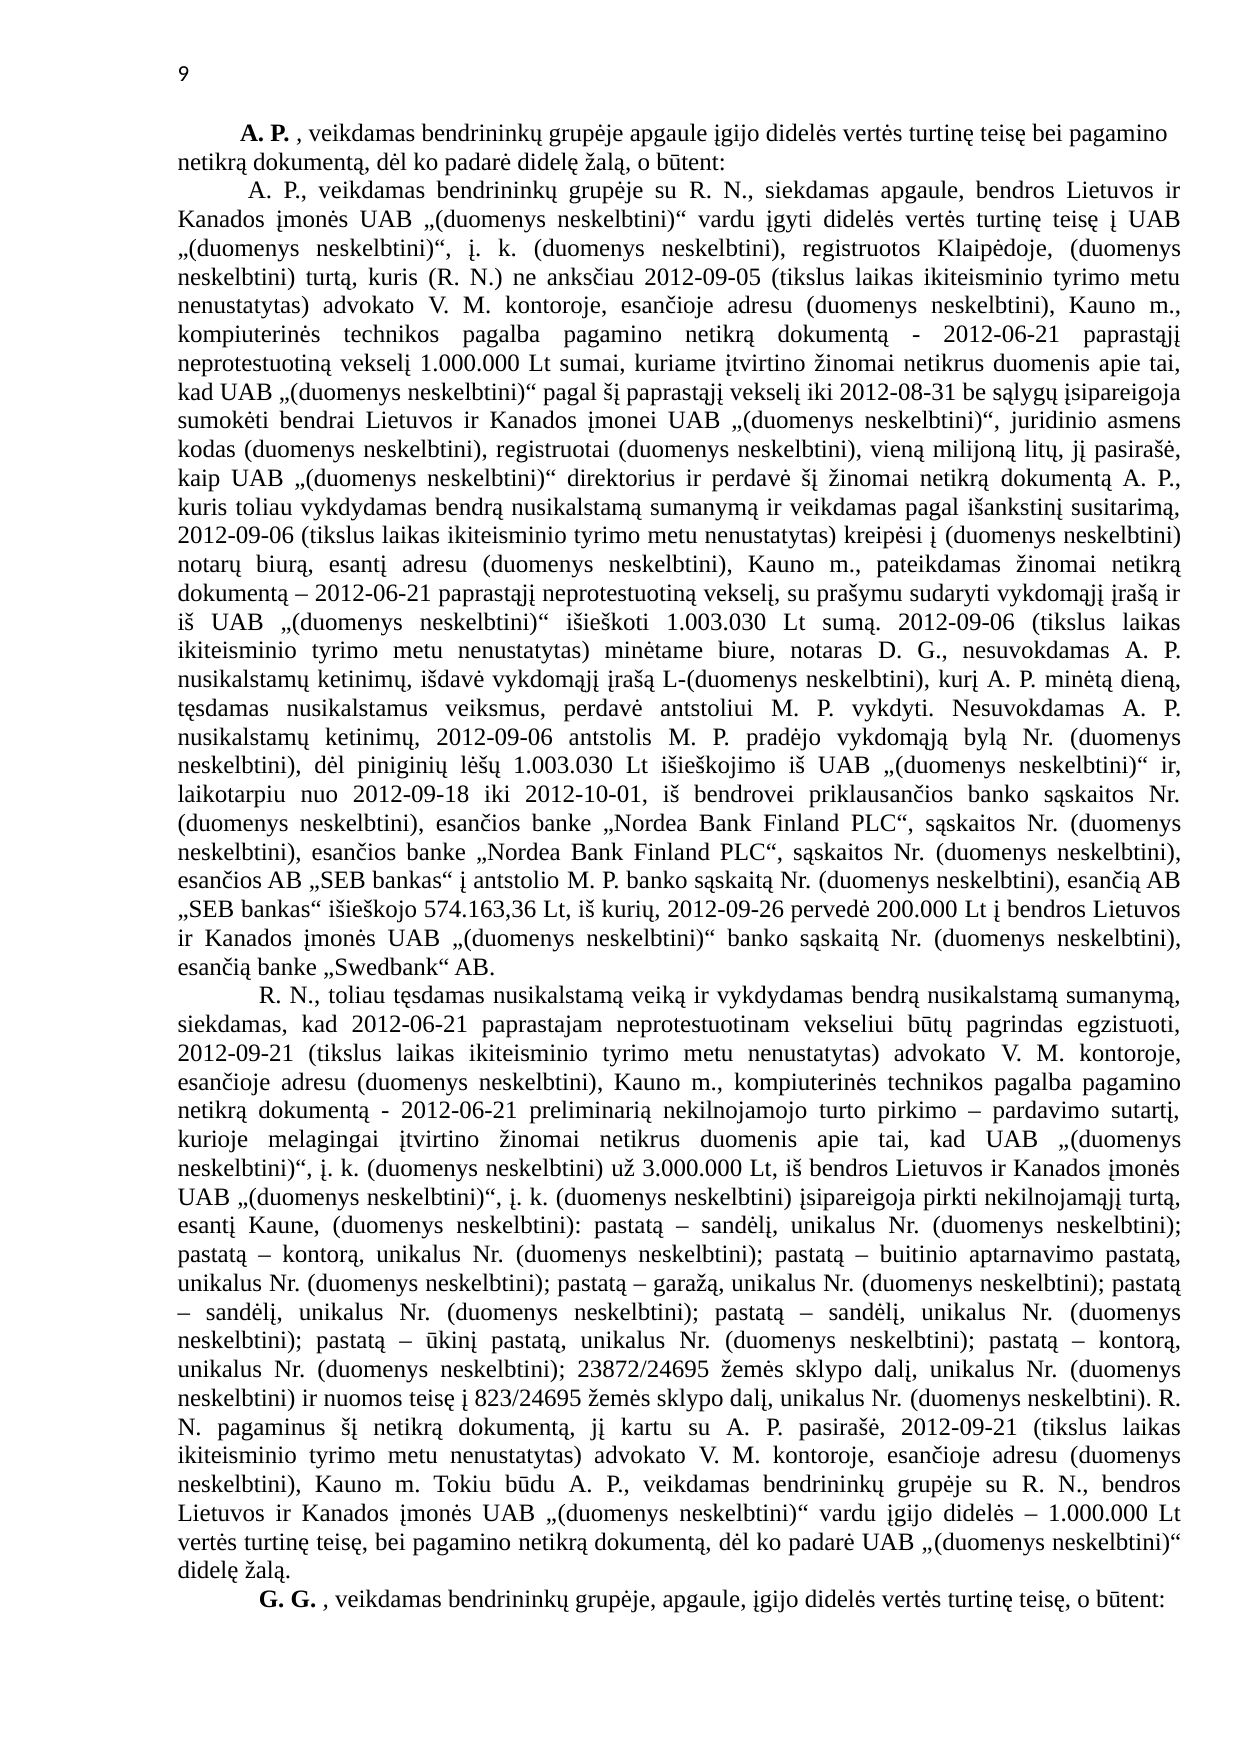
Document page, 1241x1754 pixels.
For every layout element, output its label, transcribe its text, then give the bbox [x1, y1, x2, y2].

text A. P., veikdamas bendrininkų grupėje su R. N., siekdamas apgaule, bendros Lietuvos ir Kanados įmonės UAB „(duomenys neskelbtini)“ vardu įgyti didelės vertės turtinę teisę į UAB „(duomenys neskelbtini)“, į. k. (duomenys neskelbtini), registruotos Klaipėdoje, (duomenys neskelbtini) turtą, kuris (R. N.) ne anksčiau 2012-09-05 (tikslus laikas ikiteisminio tyrimo metu nenustatytas) advokato V. M. kontoroje, esančioje adresu (duomenys neskelbtini), Kauno m., kompiuterinės technikos pagalba pagamino netikrą dokumentą - 2012-06-21 paprastąjį neprotestuotiną vekselį 1.000.000 Lt sumai, kuriame įtvirtino žinomai netikrus duomenis apie tai, kad UAB „(duomenys neskelbtini)“ pagal šį paprastąjį vekselį iki 2012-08-31 be sąlygų įsipareigoja sumokėti bendrai Lietuvos ir Kanados įmonei UAB „(duomenys neskelbtini)“, juridinio asmens kodas (duomenys neskelbtini), registruotai (duomenys neskelbtini), vieną milijoną litų, jį pasirašė, kaip UAB „(duomenys neskelbtini)“ direktorius ir perdavė šį žinomai netikrą dokumentą A. P., kuris toliau vykdydamas bendrą nusikalstamą sumanymą ir veikdamas pagal išankstinį susitarimą, 2012-09-06 (tikslus laikas ikiteisminio tyrimo metu nenustatytas) kreipėsi į (duomenys neskelbtini) notarų biurą, esantį adresu (duomenys neskelbtini), Kauno m., pateikdamas žinomai netikrą dokumentą – 2012-06-21 paprastąjį neprotestuotiną vekselį, su prašymu sudaryti vykdomąjį įrašą ir iš UAB „(duomenys neskelbtini)“ išieškoti 1.003.030 Lt sumą. 2012-09-06 (tikslus laikas ikiteisminio tyrimo metu nenustatytas) minėtame biure, notaras D. G., nesuvokdamas A. P. nusikalstamų ketinimų, išdavė vykdomąjį įrašą L-(duomenys neskelbtini), kurį A. P. minėtą dieną, tęsdamas nusikalstamus veiksmus, perdavė antstoliui M. P. vykdyti. Nesuvokdamas A. P. nusikalstamų ketinimų, 2012-09-06 antstolis M. P. pradėjo vykdomąją bylą Nr. (duomenys neskelbtini), dėl piniginių lėšų 1.003.030 Lt išieškojimo iš UAB „(duomenys neskelbtini)“ ir, laikotarpiu nuo 2012-09-18 iki 2012-10-01, iš bendrovei priklausančios banko sąskaitos Nr. (duomenys neskelbtini), esančios banke „Nordea Bank Finland PLC“, sąskaitos Nr. (duomenys neskelbtini), esančios banke „Nordea Bank Finland PLC“, sąskaitos Nr. (duomenys neskelbtini), esančios AB „SEB bankas“ į antstolio M. P. banko sąskaitą Nr. (duomenys neskelbtini), esančią AB „SEB bankas“ išieškojo 574.163,36 Lt, iš kurių, 2012-09-26 pervedė 200.000 Lt į bendros Lietuvos ir Kanados įmonės UAB „(duomenys neskelbtini)“ banko sąskaitą Nr. (duomenys neskelbtini), esančią banke „Swedbank“ AB. [177, 176, 1181, 981]
text R. N., toliau tęsdamas nusikalstamą veiką ir vykdydamas bendrą nusikalstamą sumanymą, siekdamas, kad 2012-06-21 paprastajam neprotestuotinam vekseliui būtų pagrindas egzistuoti, 2012-09-21 (tikslus laikas ikiteisminio tyrimo metu nenustatytas) advokato V. M. kontoroje, esančioje adresu (duomenys neskelbtini), Kauno m., kompiuterinės technikos pagalba pagamino netikrą dokumentą - 2012-06-21 preliminarią nekilnojamojo turto pirkimo – pardavimo sutartį, kurioje melagingai įtvirtino žinomai netikrus duomenis apie tai, kad UAB „(duomenys neskelbtini)“, į. k. (duomenys neskelbtini) už 3.000.000 Lt, iš bendros Lietuvos ir Kanados įmonės UAB „(duomenys neskelbtini)“, į. k. (duomenys neskelbtini) įsipareigoja pirkti nekilnojamąjį turtą, esantį Kaune, (duomenys neskelbtini): pastatą – sandėlį, unikalus Nr. (duomenys neskelbtini); pastatą – kontorą, unikalus Nr. (duomenys neskelbtini); pastatą – buitinio aptarnavimo pastatą, unikalus Nr. (duomenys neskelbtini); pastatą – garažą, unikalus Nr. (duomenys neskelbtini); pastatą – sandėlį, unikalus Nr. (duomenys neskelbtini); pastatą – sandėlį, unikalus Nr. (duomenys neskelbtini); pastatą – ūkinį pastatą, unikalus Nr. (duomenys neskelbtini); pastatą – kontorą, unikalus Nr. (duomenys neskelbtini); 23872/24695 žemės sklypo dalį, unikalus Nr. (duomenys neskelbtini) ir nuomos teisę į 823/24695 žemės sklypo dalį, unikalus Nr. (duomenys neskelbtini). R. N. pagaminus šį netikrą dokumentą, jį kartu su A. P. pasirašė, 2012-09-21 (tikslus laikas ikiteisminio tyrimo metu nenustatytas) advokato V. M. kontoroje, esančioje adresu (duomenys neskelbtini), Kauno m. Tokiu būdu A. P., veikdamas bendrininkų grupėje su R. N., bendros Lietuvos ir Kanados įmonės UAB „(duomenys neskelbtini)“ vardu įgijo didelės – 1.000.000 Lt vertės turtinę teisę, bei pagamino netikrą dokumentą, dėl ko padarė UAB „(duomenys neskelbtini)“ didelę žalą. [177, 981, 1181, 1584]
text G. G. , veikdamas bendrininkų grupėje, apgaule, įgijo didelės vertės turtinę teisę, o būtent: [177, 1584, 1181, 1613]
text A. P. , veikdamas bendrininkų grupėje apgaule įgijo didelės vertės turtinę teisę bei pagamino netikrą dokumentą, dėl ko padarė didelę žalą, o būtent: [177, 118, 1181, 176]
